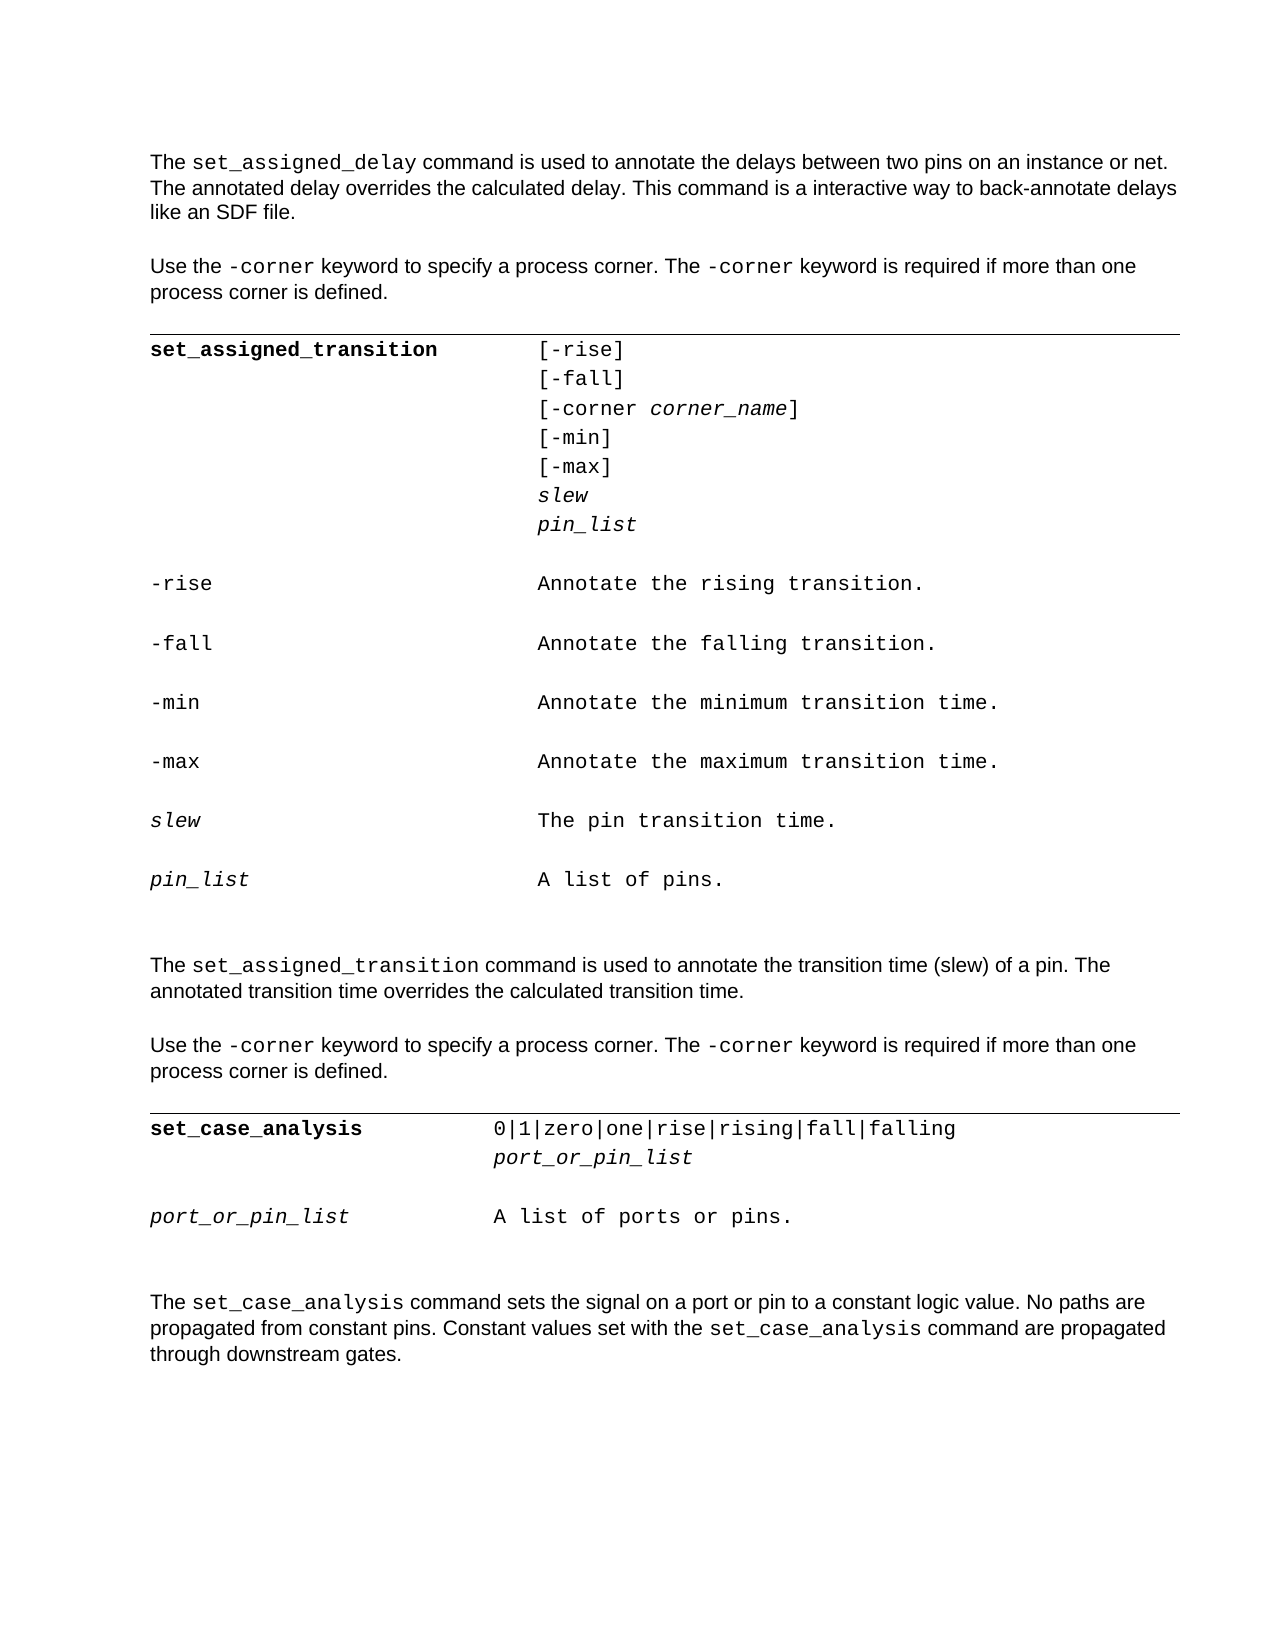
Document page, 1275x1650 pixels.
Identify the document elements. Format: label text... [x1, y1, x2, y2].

table_cell A list of ports or pins. [493, 1201, 1180, 1260]
table_header [-rise] [-fall] [-corner corner_name] [-min] [-max] slew pin_list [537, 335, 1180, 568]
table_cell -max [150, 745, 537, 804]
text The set_assigned_delay command is used to annotate the delays between two pins on an instance or net. The annotated delay overrides the calculated delay. This command is a interactive way to back-annotate delays like an SDF file. [150, 150, 1180, 224]
table_cell The pin transition time. [537, 805, 1180, 864]
table_cell Annotate the falling transition. [537, 627, 1180, 686]
table_cell port_or_pin_list [150, 1201, 493, 1260]
table_header set_case_analysis [150, 1114, 493, 1201]
table_cell A list of pins. [537, 864, 1180, 923]
table_cell slew [150, 805, 537, 864]
table_cell Annotate the minimum transition time. [537, 686, 1180, 745]
table_cell -min [150, 686, 537, 745]
table_cell Annotate the rising transition. [537, 568, 1180, 627]
table_header 0|1|zero|one|rise|rising|fall|falling port_or_pin_list [493, 1114, 1180, 1201]
table_cell pin_list [150, 864, 537, 923]
table_header set_assigned_transition [150, 335, 537, 568]
text Use the -corner keyword to specify a process corner. The -corner keyword is required if more than one process corner is defined. [150, 254, 1180, 303]
text The set_case_analysis command sets the signal on a port or pin to a constant logic value. No paths are propagated from constant pins. Constant values set with the set_case_analysis command are propagated through downstream gates. [150, 1290, 1180, 1366]
table_cell Annotate the maximum transition time. [537, 745, 1180, 804]
text The set_assigned_transition command is used to annotate the transition time (slew) of a pin. The annotated transition time overrides the calculated transition time. [150, 953, 1180, 1003]
text Use the -corner keyword to specify a process corner. The -corner keyword is required if more than one process corner is defined. [150, 1033, 1180, 1082]
table_cell -fall [150, 627, 537, 686]
table_cell -rise [150, 568, 537, 627]
